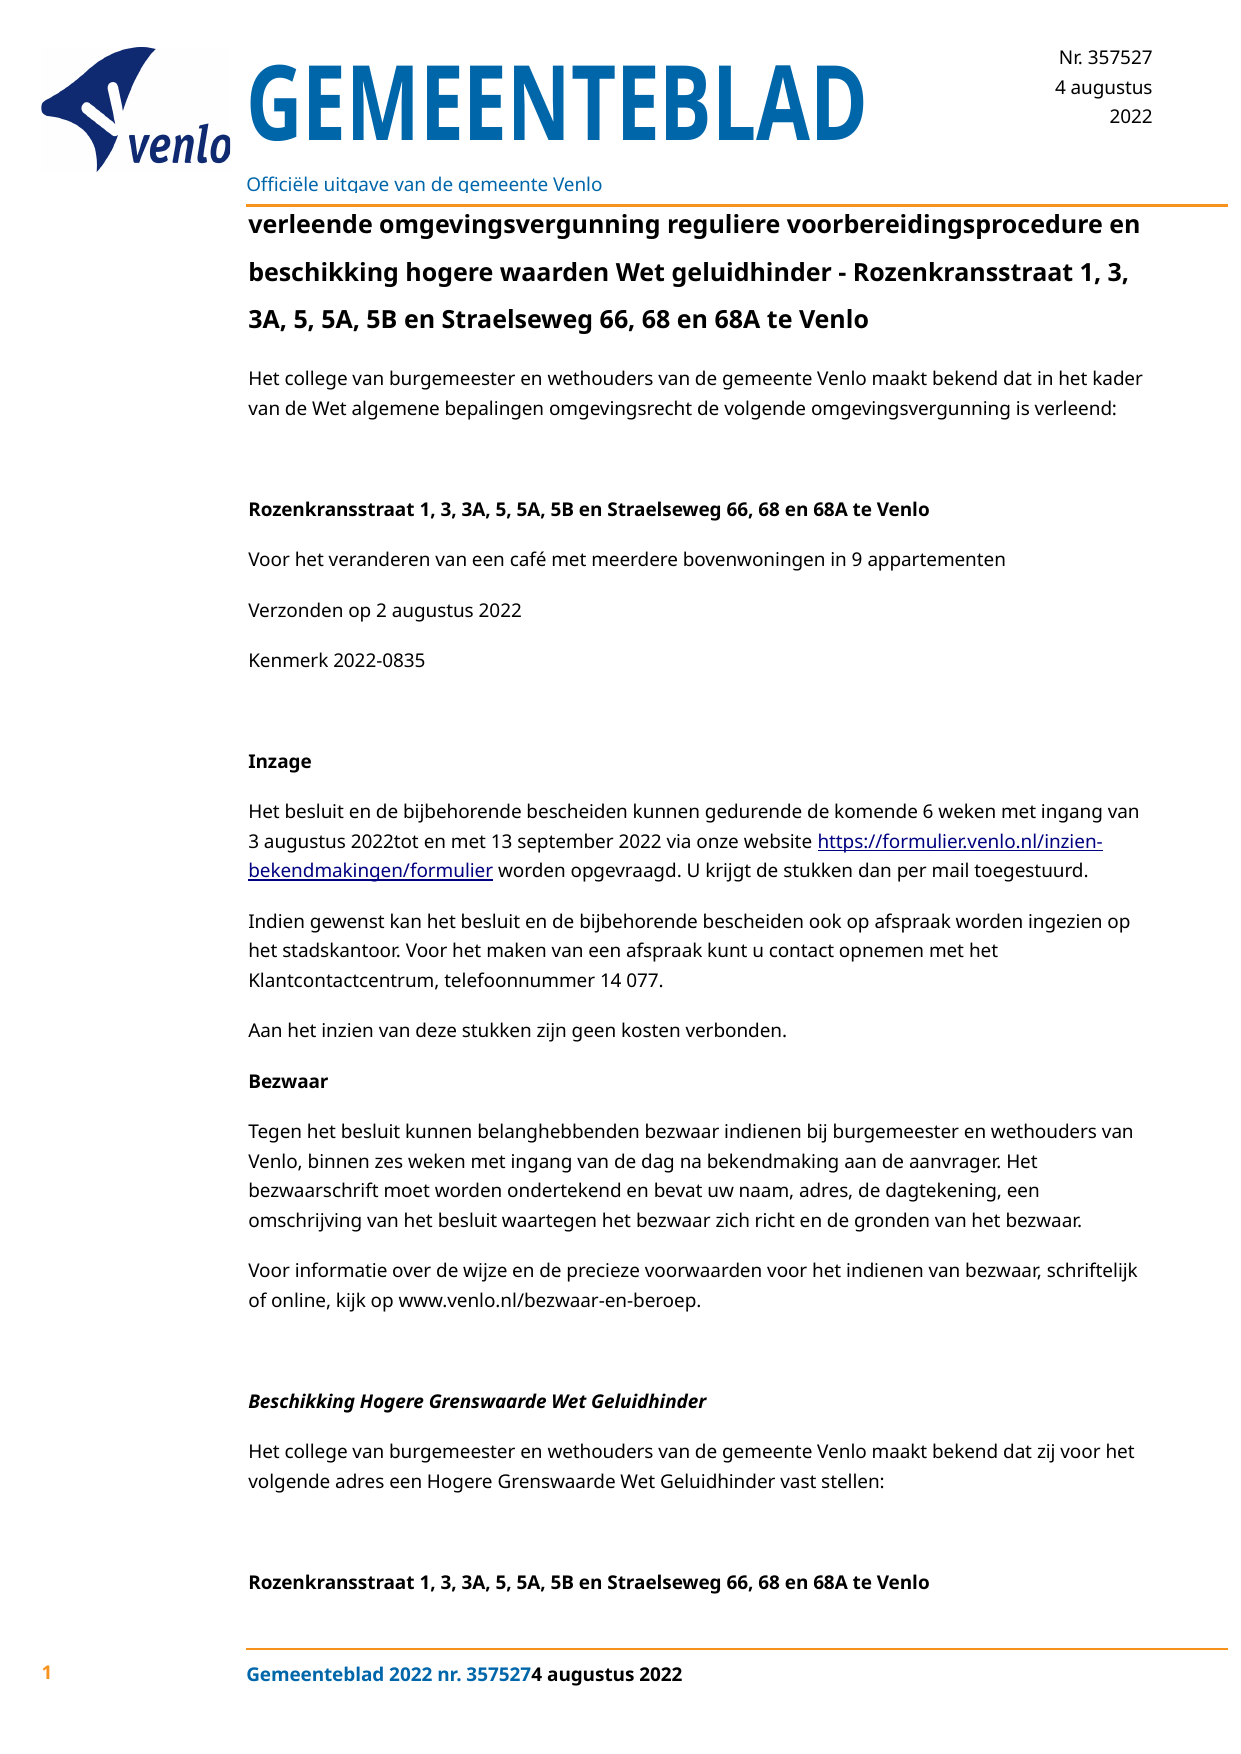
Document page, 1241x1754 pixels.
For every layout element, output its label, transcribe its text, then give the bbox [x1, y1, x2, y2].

text Rozenkransstraat 1, 3, 3A, 5, 5A, 5B en Straelseweg 66, 68 en 68A te Venlo [248, 496, 1152, 522]
text Voor het veranderen van een café met meerdere bovenwoningen in 9 appartementen [248, 546, 1152, 572]
picture [41, 47, 231, 172]
text Beschikking Hogere Grenswaarde Wet Geluidhinder [248, 1388, 1152, 1414]
text Het college van burgemeester en wethouders van de gemeente Venlo maakt bekend dat in het kader van de Wet algemene bepalingen omgevingsrecht de volgende omgevingsvergunning is verleend: [248, 366, 1152, 421]
text Verzonden op 2 augustus 2022 [248, 597, 1152, 622]
text Kenmerk 2022-0835 [248, 647, 1152, 673]
text Bezwaar [248, 1068, 1152, 1094]
text Het college van burgemeester en wethouders van de gemeente Venlo maakt bekend dat zij voor het volgende adres een Hogere Grenswaarde Wet Geluidhinder vast stellen: [248, 1438, 1152, 1494]
text Aan het inzien van deze stukken zijn geen kosten verbonden. [248, 1018, 1152, 1043]
text verleende omgevingsvergunning reguliere voorbereidingsprocedure en beschikking hogere waarden Wet geluidhinder - Rozenkransstraat 1, 3, 3A, 5, 5A, 5B en Straelseweg 66, 68 en 68A te Venlo [248, 207, 1152, 336]
text Het besluit en de bijbehorende bescheiden kunnen gedurende de komende 6 weken met ingang van 3 augustus 2022tot en met 13 september 2022 via onze website https://formulier.venlo.nl/inzien-bekendmakingen/formulier worden opgevraagd. U krijgt de stukken dan per mail toegestuurd. [248, 798, 1152, 883]
text Voor informatie over de wijze en de precieze voorwaarden voor het indienen van bezwaar, schriftelijk of online, kijk op www.venlo.nl/bezwaar-en-beroep. [248, 1258, 1152, 1313]
text Inzage [248, 748, 1152, 774]
text Indien gewenst kan het besluit en de bijbehorende bescheiden ook op afspraak worden ingezien op het stadskantoor. Voor het maken van een afspraak kunt u contact opnemen met het Klantcontactcentrum, telefoonnummer 14 077. [248, 908, 1152, 993]
text Rozenkransstraat 1, 3, 3A, 5, 5A, 5B en Straelseweg 66, 68 en 68A te Venlo [248, 1569, 1152, 1594]
text Tegen het besluit kunnen belanghebbenden bezwaar indienen bij burgemeester en wethouders van Venlo, binnen zes weken met ingang van de dag na bekendmaking aan de aanvrager. Het bezwaarschrift moet worden ondertekend en bevat uw naam, adres, de dagtekening, een omschrijving van het besluit waartegen het bezwaar zich richt en de gronden van het bezwaar. [248, 1118, 1152, 1233]
